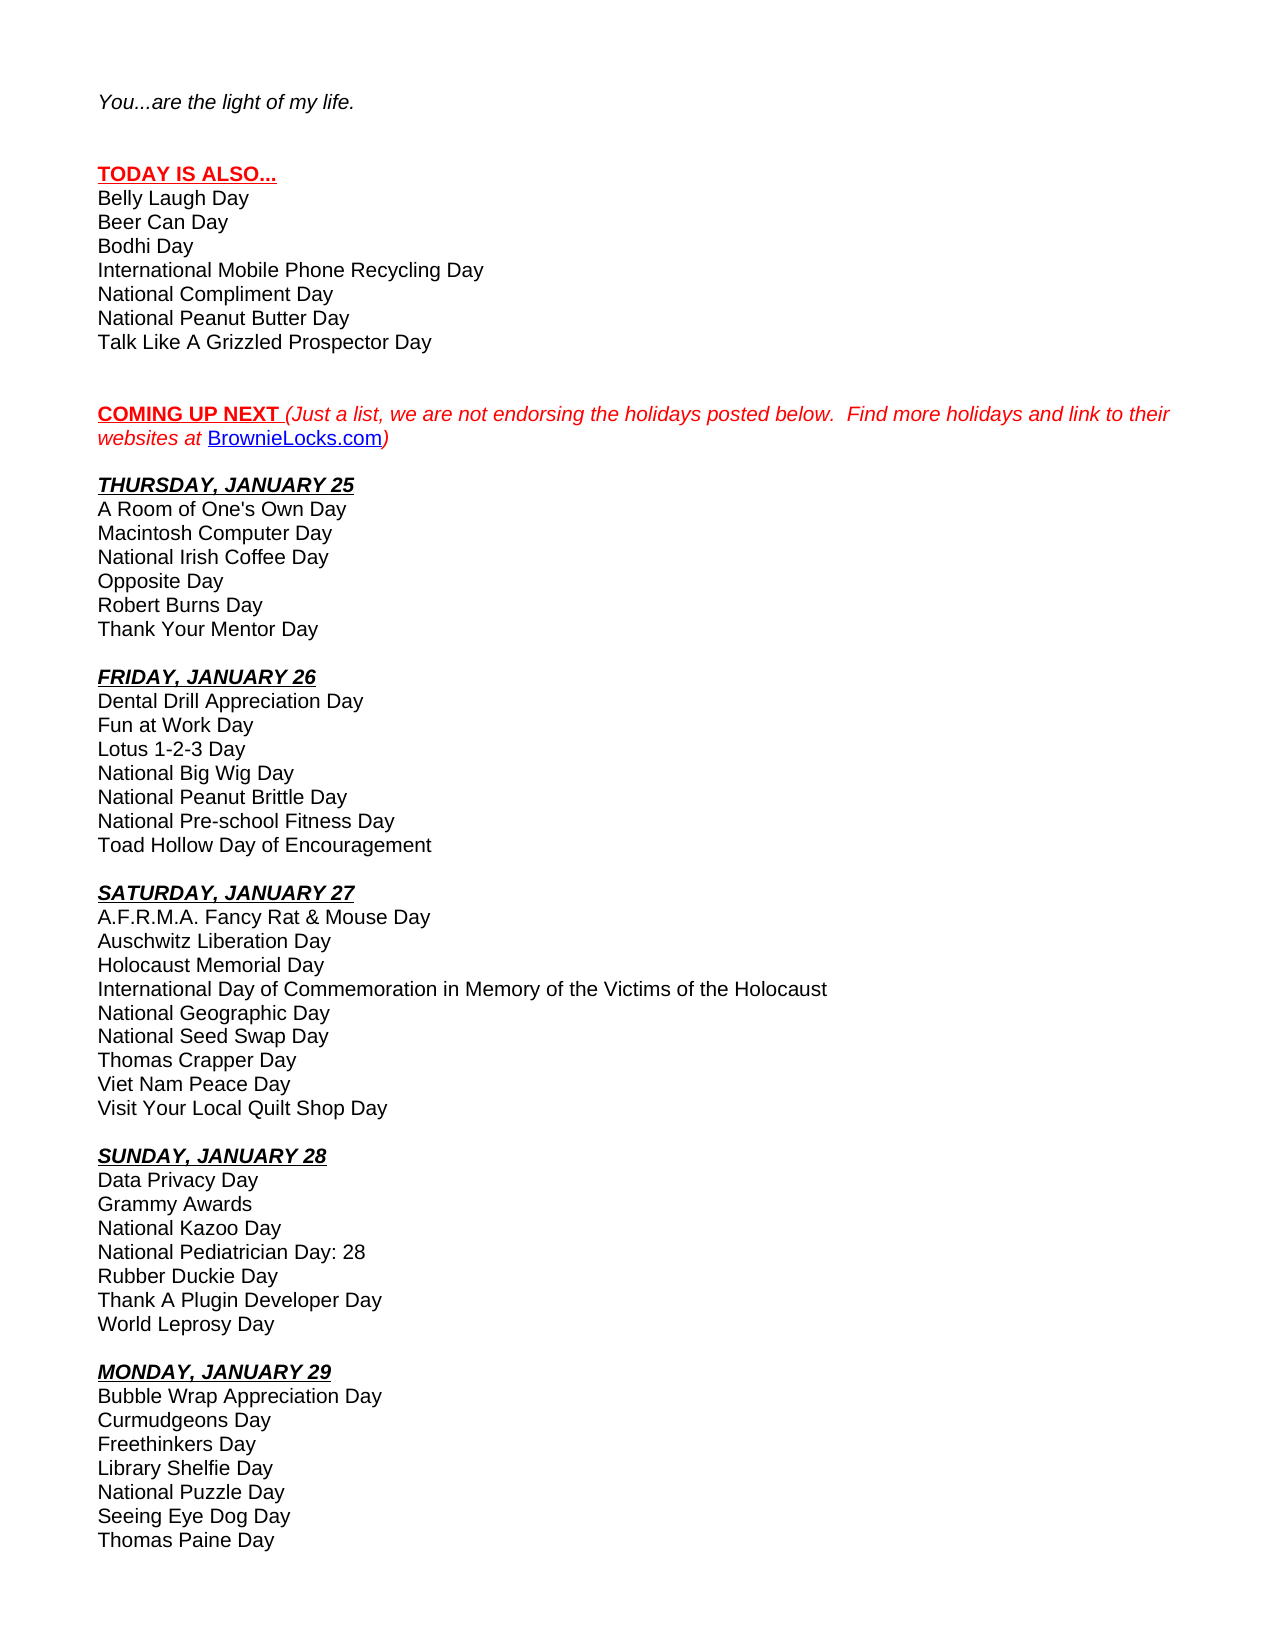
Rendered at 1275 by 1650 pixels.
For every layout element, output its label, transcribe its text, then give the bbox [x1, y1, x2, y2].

text SATURDAY, JANUARY 27 [97, 881, 1185, 904]
text A.F.R.M.A. Fancy Rat & Mouse Day Auschwitz Liberation Day Holocaust Memorial Day International Day of Commemoration in Memory of the Victims of the Holocaust National Geographic Day National Seed Swap Day Thomas Crapper Day Viet Nam Peace Day Visit Your Local Quilt Shop Day [97, 904, 1185, 1120]
text You...are the light of my life. [97, 90, 1185, 114]
text MONDAY, JANUARY 29 [97, 1360, 1185, 1384]
text Data Privacy Day Grammy Awards National Kazoo Day National Pediatrician Day: 28 Rubber Duckie Day Thank A Plugin Developer Day World Leprosy Day [97, 1168, 1185, 1336]
text Dental Drill Appreciation Day Fun at Work Day Lotus 1-2-3 Day National Big Wig Day National Peanut Brittle Day National Pre-school Fitness Day Toad Hollow Day of Encouragement [97, 689, 1185, 857]
text COMING UP NEXT (Just a list, we are not endorsing the holidays posted below. Find more holidays and link to their websites at BrownieLocks.com) [97, 401, 1185, 449]
text Bubble Wrap Appreciation Day Curmudgeons Day Freethinkers Day Library Shelfie Day National Puzzle Day Seeing Eye Dog Day Thomas Paine Day [97, 1384, 1185, 1551]
text SUNDAY, JANUARY 28 [97, 1144, 1185, 1168]
text THURSDAY, JANUARY 25 [97, 473, 1185, 497]
text TODAY IS ALSO... Belly Laugh Day Beer Can Day Bodhi Day International Mobile Phone Recycling Day National Compliment Day National Peanut Butter Day Talk Like A Grizzled Prospector Day [97, 162, 1185, 353]
text A Room of One's Own Day Macintosh Computer Day National Irish Coffee Day Opposite Day Robert Burns Day Thank Your Mentor Day [97, 497, 1185, 641]
text FRIDAY, JANUARY 26 [97, 665, 1185, 689]
